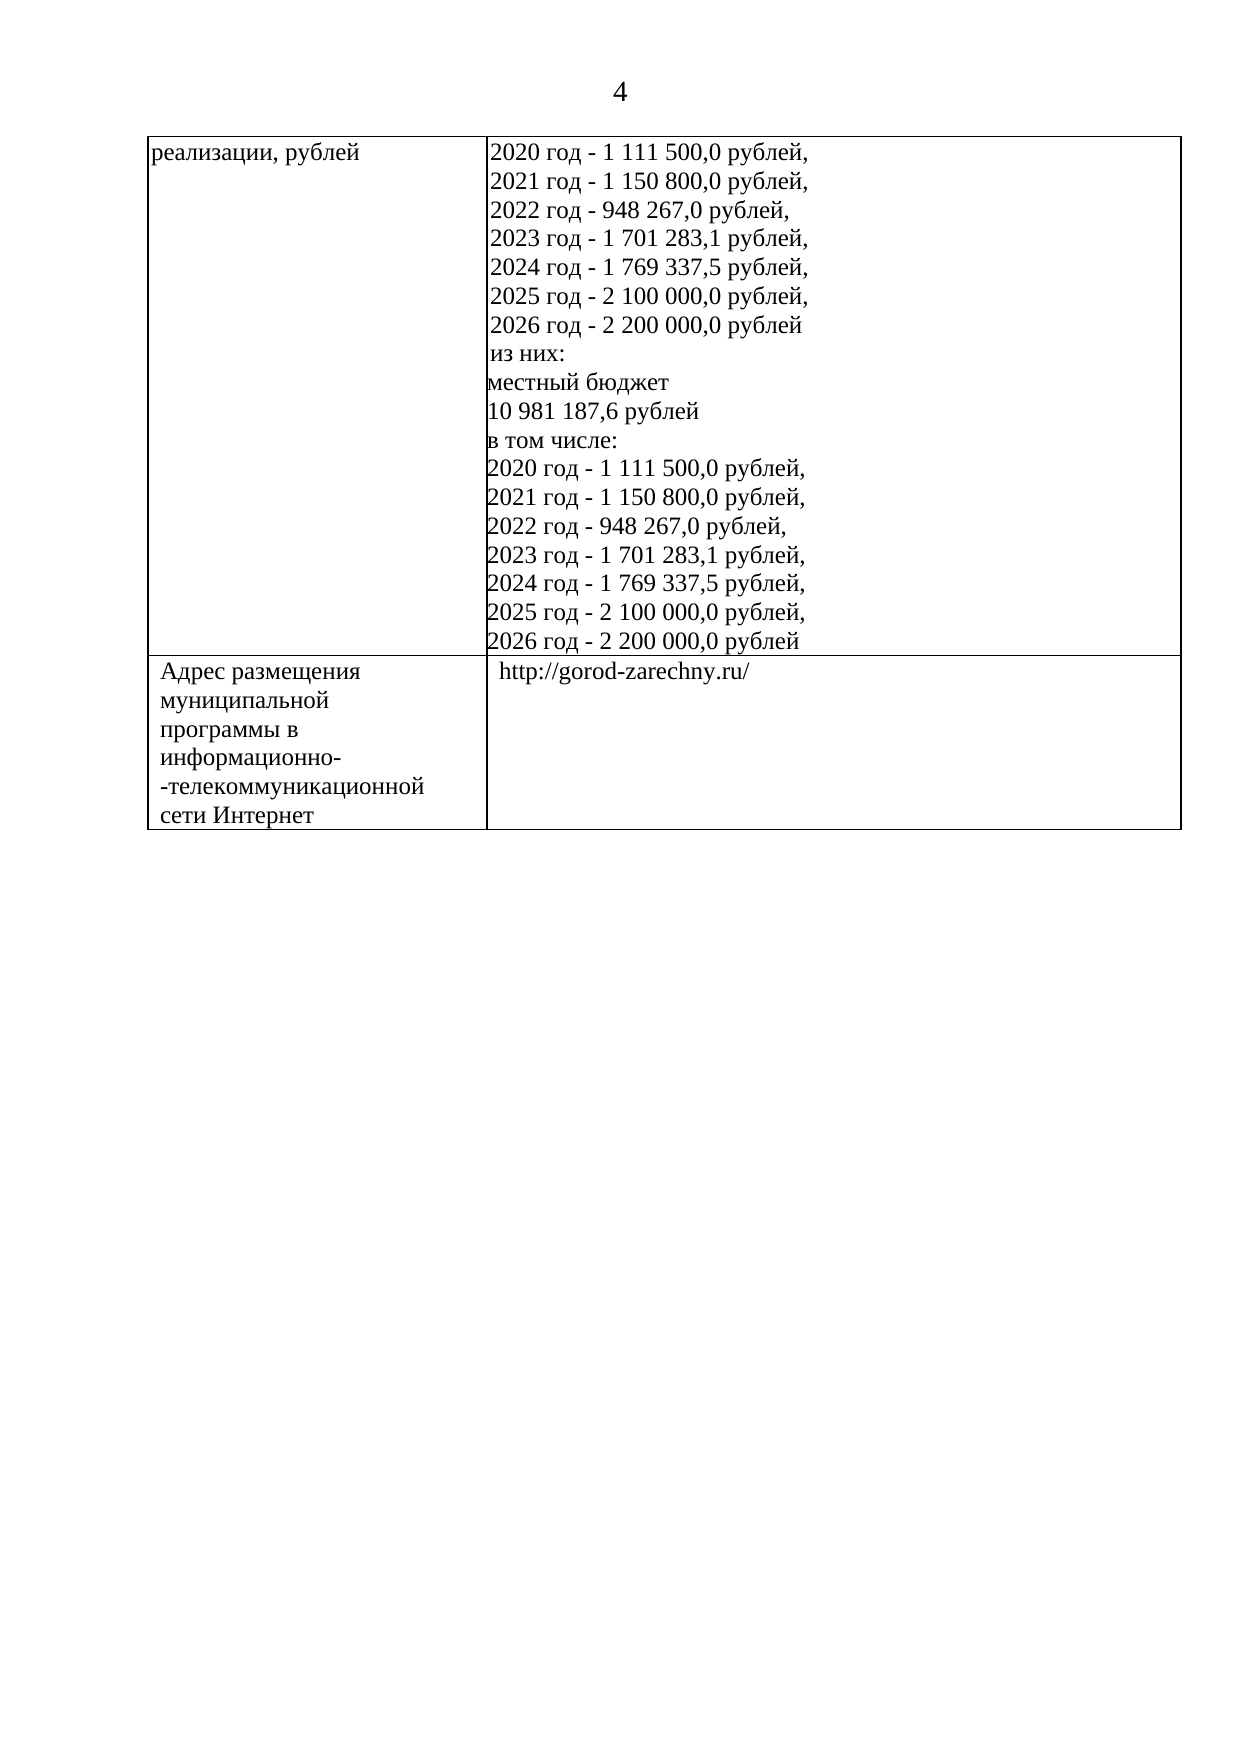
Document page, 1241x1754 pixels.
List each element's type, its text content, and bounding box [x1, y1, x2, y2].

table_cell [118, 457, 147, 494]
table_cell [118, 419, 147, 457]
table_cell [118, 136, 147, 144]
table_cell [118, 655, 147, 692]
table_cell [118, 503, 147, 655]
table_cell [118, 767, 147, 781]
table_cell [118, 781, 147, 818]
table_cell [118, 382, 147, 419]
table_cell [118, 819, 147, 829]
table_cell реализации, рублей [149, 137, 486, 655]
table_cell Адрес размещения муниципальной программы в информационно- -телекоммуникационной сети Интернет [149, 656, 486, 829]
table_cell [118, 692, 147, 730]
table_cell http://gorod-zarechny.ru/ [488, 656, 1180, 829]
table_cell [118, 730, 147, 767]
table_cell [118, 144, 147, 382]
table_cell [118, 494, 147, 502]
table_cell 2020 год - 1 111 500,0 рублей, 2021 год - 1 150 800,0 рублей, 2022 год - 948 267,0 рублей, 2023 год - 1 701 283,1 рублей, 2024 год - 1 769 337,5 рублей, 2025 год - 2 100 000,0 рублей, 2026 год - 2 200 000,0 рублей из них: местный бюджет 10 981 187,6 рублей в том числе: 2020 год - 1 111 500,0 рублей, 2021 год - 1 150 800,0 рублей, 2022 год - 948 267,0 рублей, 2023 год - 1 701 283,1 рублей, 2024 год - 1 769 337,5 рублей, 2025 год - 2 100 000,0 рублей, 2026 год - 2 200 000,0 рублей [488, 137, 1180, 655]
